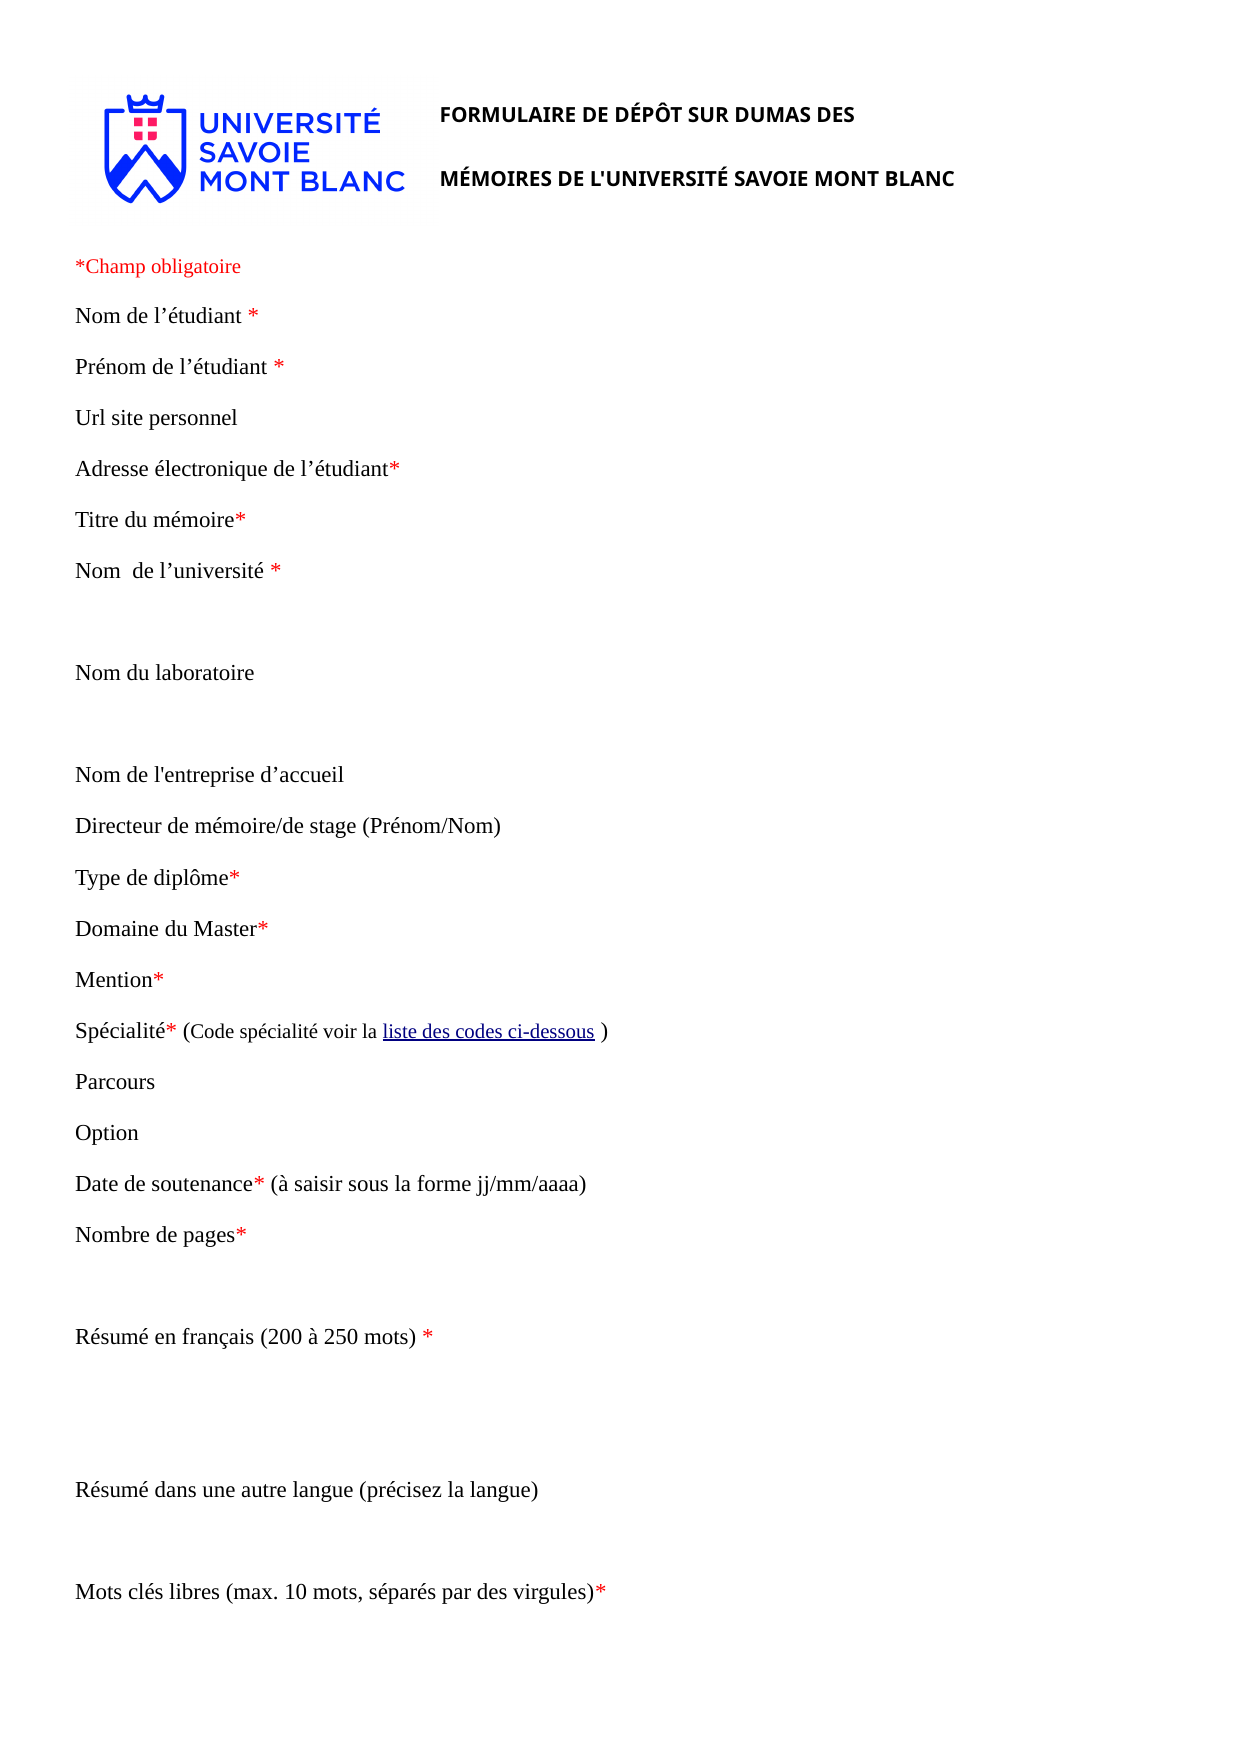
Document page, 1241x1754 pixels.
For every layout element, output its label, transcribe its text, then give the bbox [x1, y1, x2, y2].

text Nom de l'entreprise d’accueil [75, 762, 1165, 788]
text Mention* [75, 966, 1165, 992]
text Date de soutenance* (à saisir sous la forme jj/mm/aaaa) [75, 1170, 1165, 1196]
text Type de diplôme* [75, 864, 1165, 890]
subtitle MÉMOIRES DE L'UNIVERSITÉ SAVOIE MONT BLANC [440, 164, 1165, 192]
text *Champ obligatoire [75, 254, 1165, 278]
text Titre du mémoire* [75, 506, 1165, 533]
text Prénom de l’étudiant * [75, 353, 1165, 379]
text Directeur de mémoire/de stage (Prénom/Nom) [75, 813, 1165, 839]
text Nom de l’université * [75, 557, 1165, 584]
text Url site personnel [75, 404, 1165, 431]
text Nom du laboratoire [75, 659, 1165, 686]
text Parcours [75, 1068, 1165, 1094]
subtitle FORMULAIRE DE DÉPÔT SUR DUMAS DES [440, 100, 1165, 128]
text Spécialité* (Code spécialité voir la liste des codes ci-dessous ) [75, 1017, 1165, 1043]
text Adresse électronique de l’étudiant* [75, 455, 1165, 482]
text Résumé dans une autre langue (précisez la langue) [75, 1476, 1165, 1502]
text Nom de l’étudiant * [75, 302, 1165, 328]
text Nombre de pages* [75, 1221, 1165, 1247]
text Mots clés libres (max. 10 mots, séparés par des virgules)* [75, 1578, 1165, 1604]
text Résumé en français (200 à 250 mots) * [75, 1323, 1165, 1349]
text Domaine du Master* [75, 915, 1165, 941]
text Option [75, 1119, 1165, 1145]
